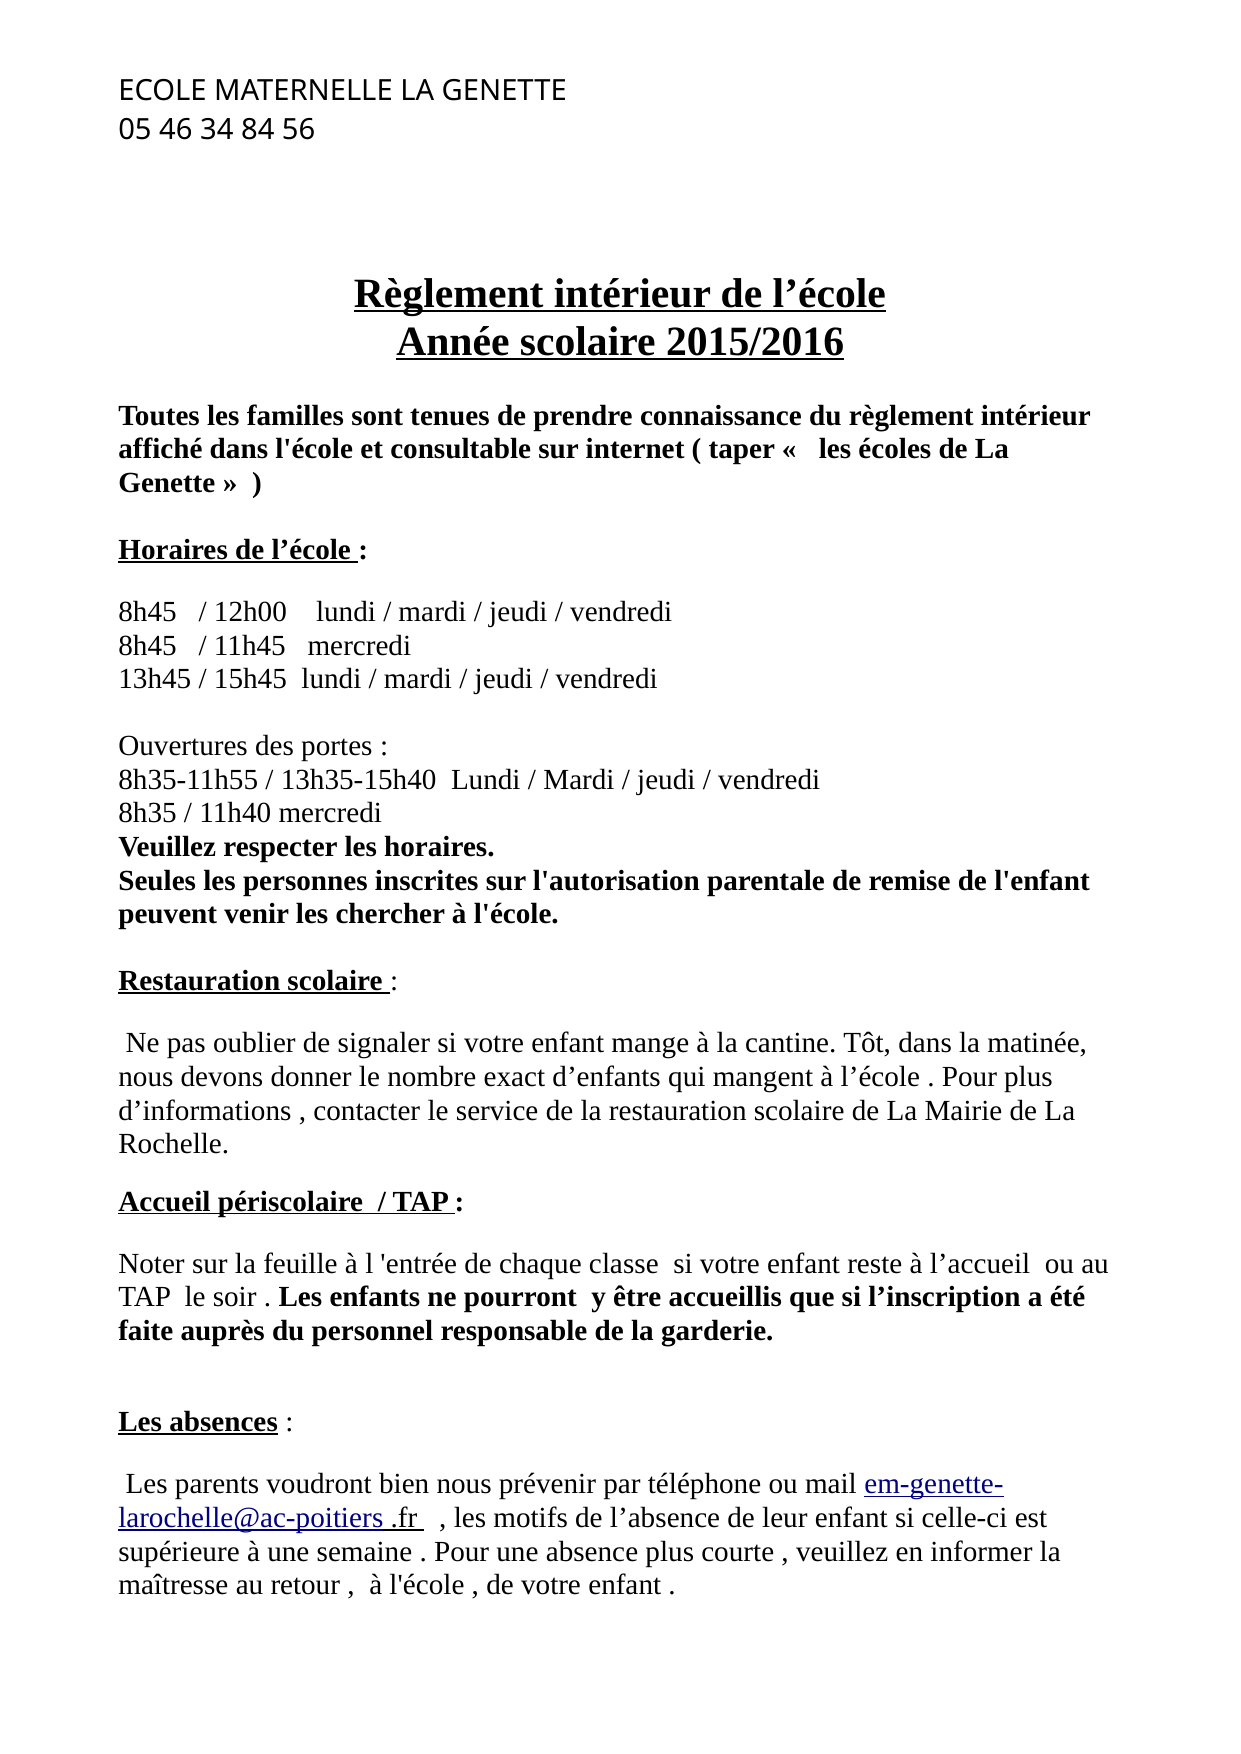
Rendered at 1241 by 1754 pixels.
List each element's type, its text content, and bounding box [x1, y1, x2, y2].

text Les parents voudront bien nous prévenir par téléphone ou mail em-genette-larochelle@ac-poitiers .fr , les motifs de l’absence de leur enfant si celle-ci est supérieure à une semaine . Pour une absence plus courte , veuillez en informer la maîtresse au retour , à l'école , de votre enfant . [118, 1467, 1122, 1601]
text 8h45 / 12h00 lundi / mardi / jeudi / vendredi [118, 594, 1122, 628]
text Noter sur la feuille à l 'entrée de chaque classe si votre enfant reste à l’accueil ou au TAP le soir . Les enfants ne pourront y être accueillis que si l’inscription a été faite auprès du personnel responsable de la garderie. [118, 1246, 1122, 1347]
text Toutes les familles sont tenues de prendre connaissance du règlement intérieur affiché dans l'école et consultable sur internet ( taper « les écoles de La Genette » ) [118, 398, 1122, 498]
text Ouvertures des portes : [118, 728, 1122, 762]
text Veuillez respecter les horaires. [118, 829, 1122, 863]
text ECOLE MATERNELLE LA GENETTE [118, 69, 1122, 108]
text Ne pas oublier de signaler si votre enfant mange à la cantine. Tôt, dans la matinée, nous devons donner le nombre exact d’enfants qui mangent à l’école . Pour plus d’informations , contacter le service de la restauration scolaire de La Mairie de La Rochelle. [118, 1026, 1122, 1160]
text Restauration scolaire : [118, 963, 1122, 997]
text 8h35 / 11h40 mercredi [118, 796, 1122, 829]
text Seules les personnes inscrites sur l'autorisation parentale de remise de l'enfant peuvent venir les chercher à l'école. [118, 863, 1122, 930]
text Année scolaire 2015/2016 [118, 316, 1122, 364]
text Règlement intérieur de l’école [118, 268, 1122, 316]
text 8h45 / 11h45 mercredi [118, 628, 1122, 661]
text Les absences : [118, 1404, 1122, 1438]
text 8h35-11h55 / 13h35-15h40 Lundi / Mardi / jeudi / vendredi [118, 762, 1122, 796]
text 05 46 34 84 56 [118, 108, 1122, 148]
text Accueil périscolaire / TAP : [118, 1184, 1122, 1217]
text 13h45 / 15h45 lundi / mardi / jeudi / vendredi [118, 661, 1122, 695]
text Horaires de l’école : [118, 532, 1122, 566]
